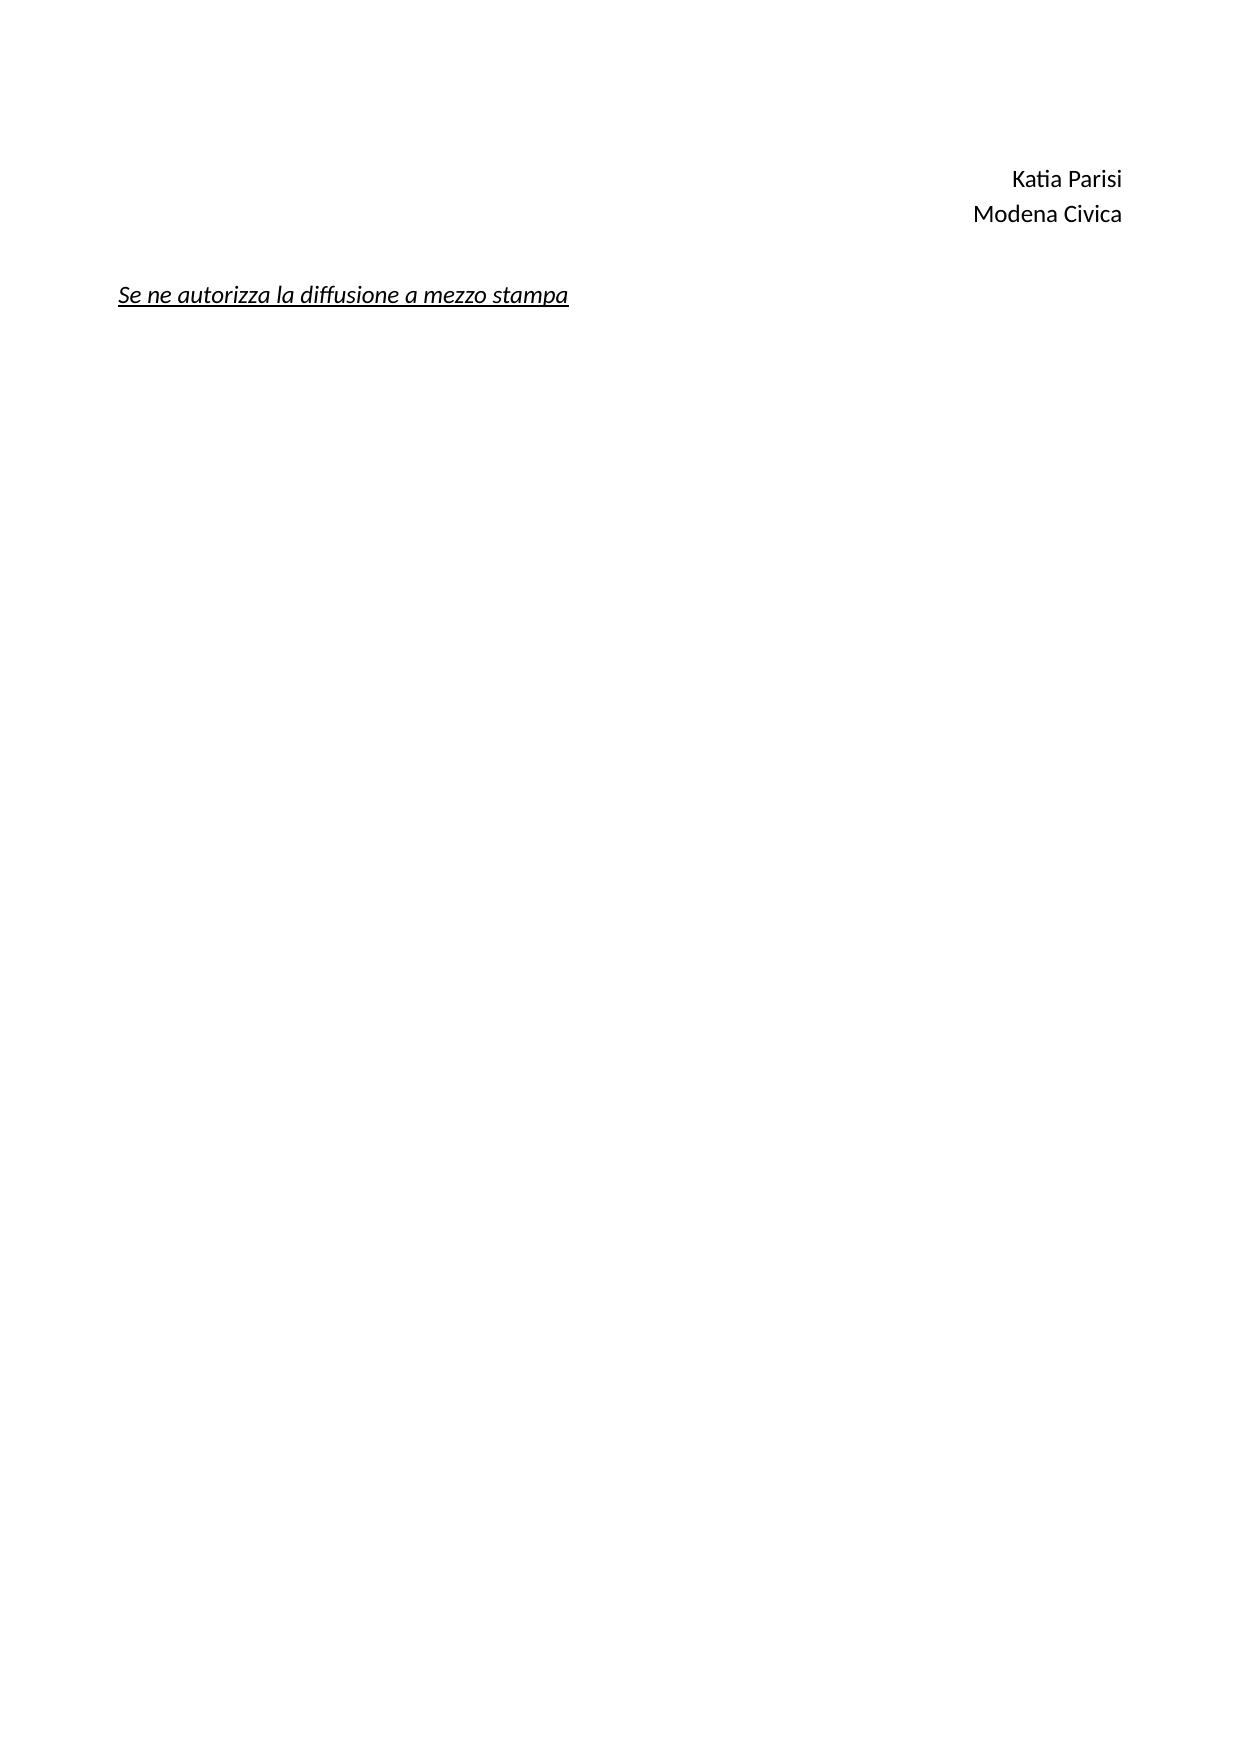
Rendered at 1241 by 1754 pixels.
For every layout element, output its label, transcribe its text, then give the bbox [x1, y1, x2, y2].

text Modena Civica [118, 199, 1122, 229]
text Katia Parisi [118, 164, 1122, 194]
text Se ne autorizza la diffusione a mezzo stampa [118, 279, 1122, 310]
